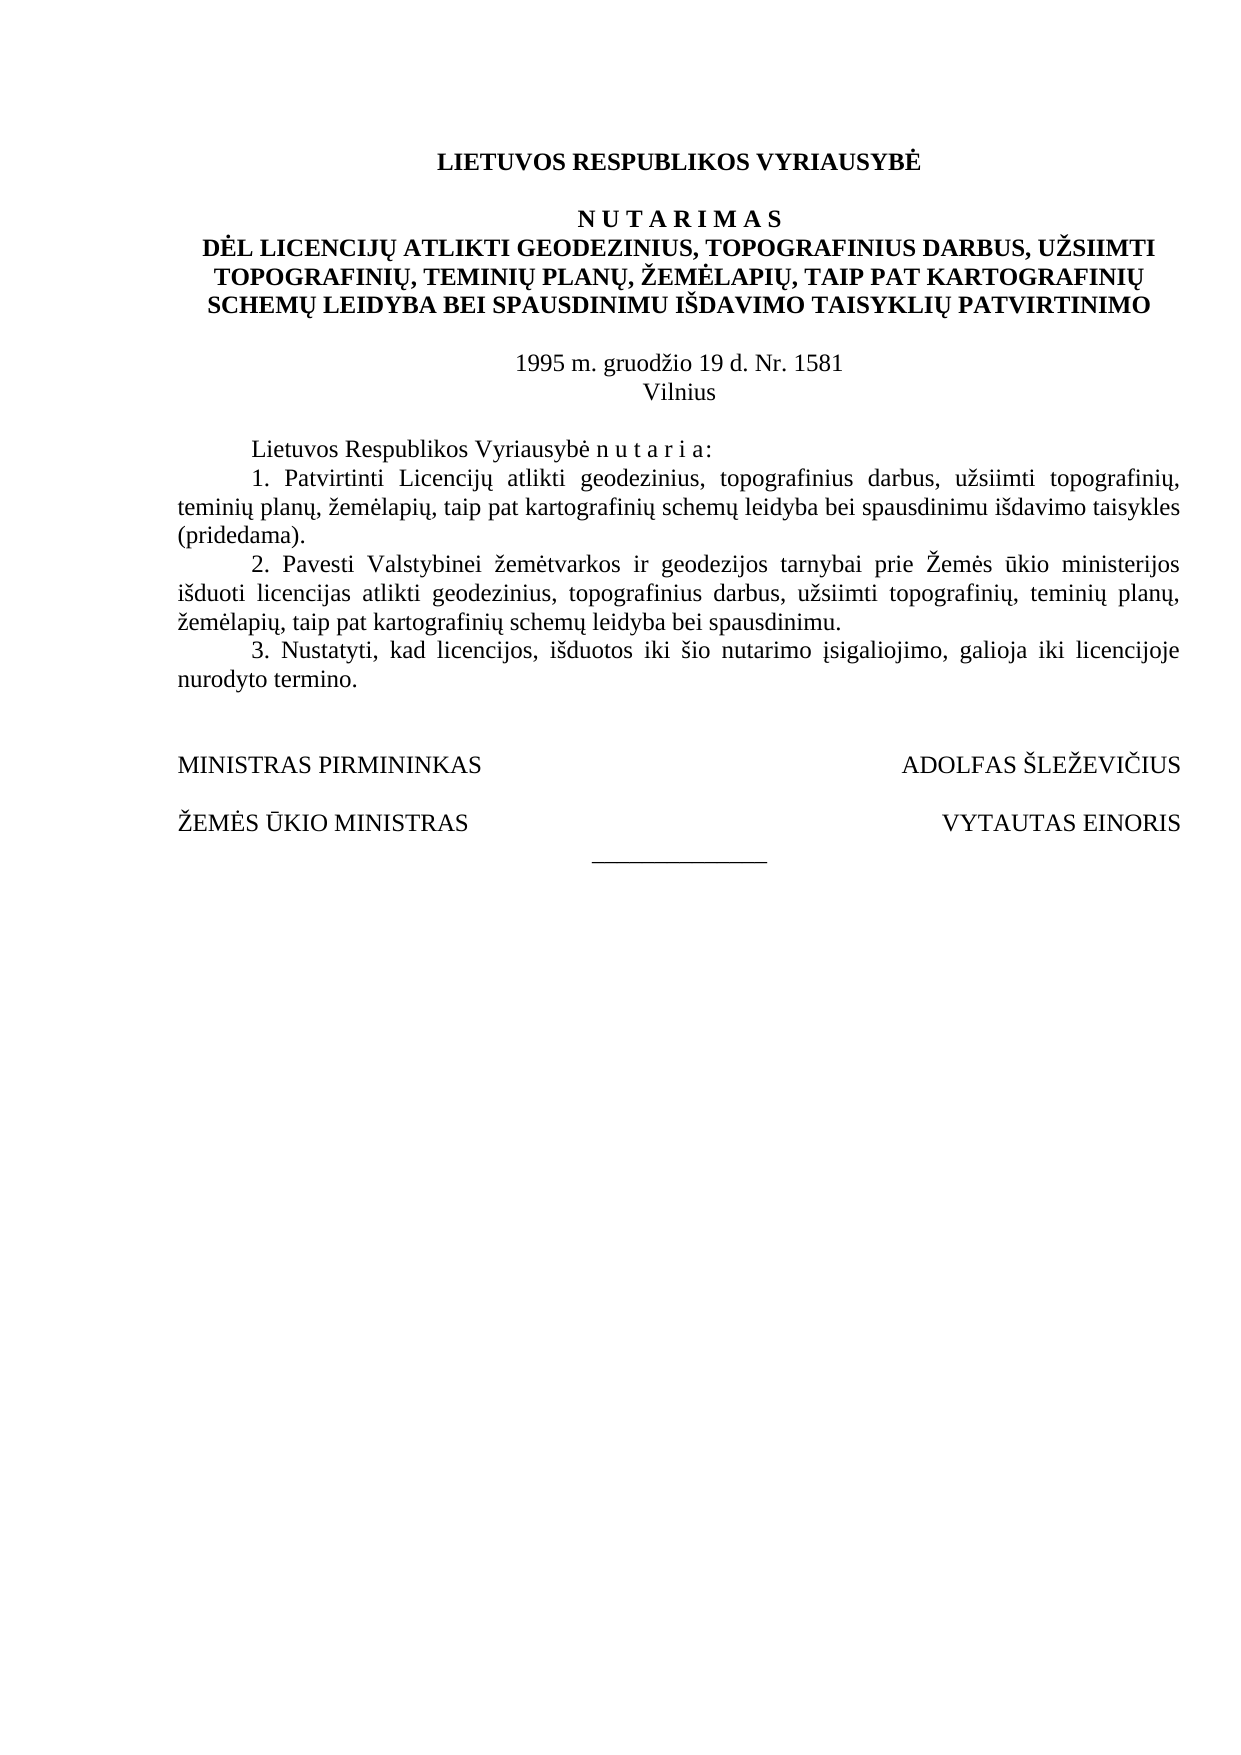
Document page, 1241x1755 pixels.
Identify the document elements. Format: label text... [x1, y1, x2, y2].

text ŽEMĖS ŪKIO MINISTRAS VYTAUTAS EINORIS [177, 808, 1181, 837]
text 2. Pavesti Valstybinei žemėtvarkos ir geodezijos tarnybai prie Žemės ūkio ministerijos išduoti licencijas atlikti geodezinius, topografinius darbus, užsiimti topografinių, teminių planų, žemėlapių, taip pat kartografinių schemų leidyba bei spausdinimu. [177, 549, 1181, 636]
text DĖL LICENCIJŲ ATLIKTI GEODEZINIUS, TOPOGRAFINIUS DARBUS, UŽSIIMTI TOPOGRAFINIŲ, TEMINIŲ PLANŲ, ŽEMĖLAPIŲ, TAIP PAT KARTOGRAFINIŲ SCHEMŲ LEIDYBA BEI SPAUSDINIMU IŠDAVIMO TAISYKLIŲ PATVIRTINIMO [177, 233, 1181, 319]
text MINISTRAS PIRMININKAS ADOLFAS ŠLEŽEVIČIUS [177, 751, 1181, 779]
text LIETUVOS RESPUBLIKOS VYRIAUSYBĖ [177, 147, 1181, 176]
text 1995 m. gruodžio 19 d. Nr. 1581 [177, 348, 1181, 377]
text 3. Nustatyti, kad licencijos, išduotos iki šio nutarimo įsigaliojimo, galioja iki licencijoje nurodyto termino. [177, 636, 1181, 693]
text ______________ [177, 837, 1181, 866]
text N U T A R I M A S [177, 204, 1181, 233]
text Vilnius [177, 377, 1181, 406]
text 1. Patvirtinti Licencijų atlikti geodezinius, topografinius darbus, užsiimti topografinių, teminių planų, žemėlapių, taip pat kartografinių schemų leidyba bei spausdinimu išdavimo taisykles (pridedama). [177, 463, 1181, 549]
text Lietuvos Respublikos Vyriausybė nutaria: [177, 434, 1181, 463]
